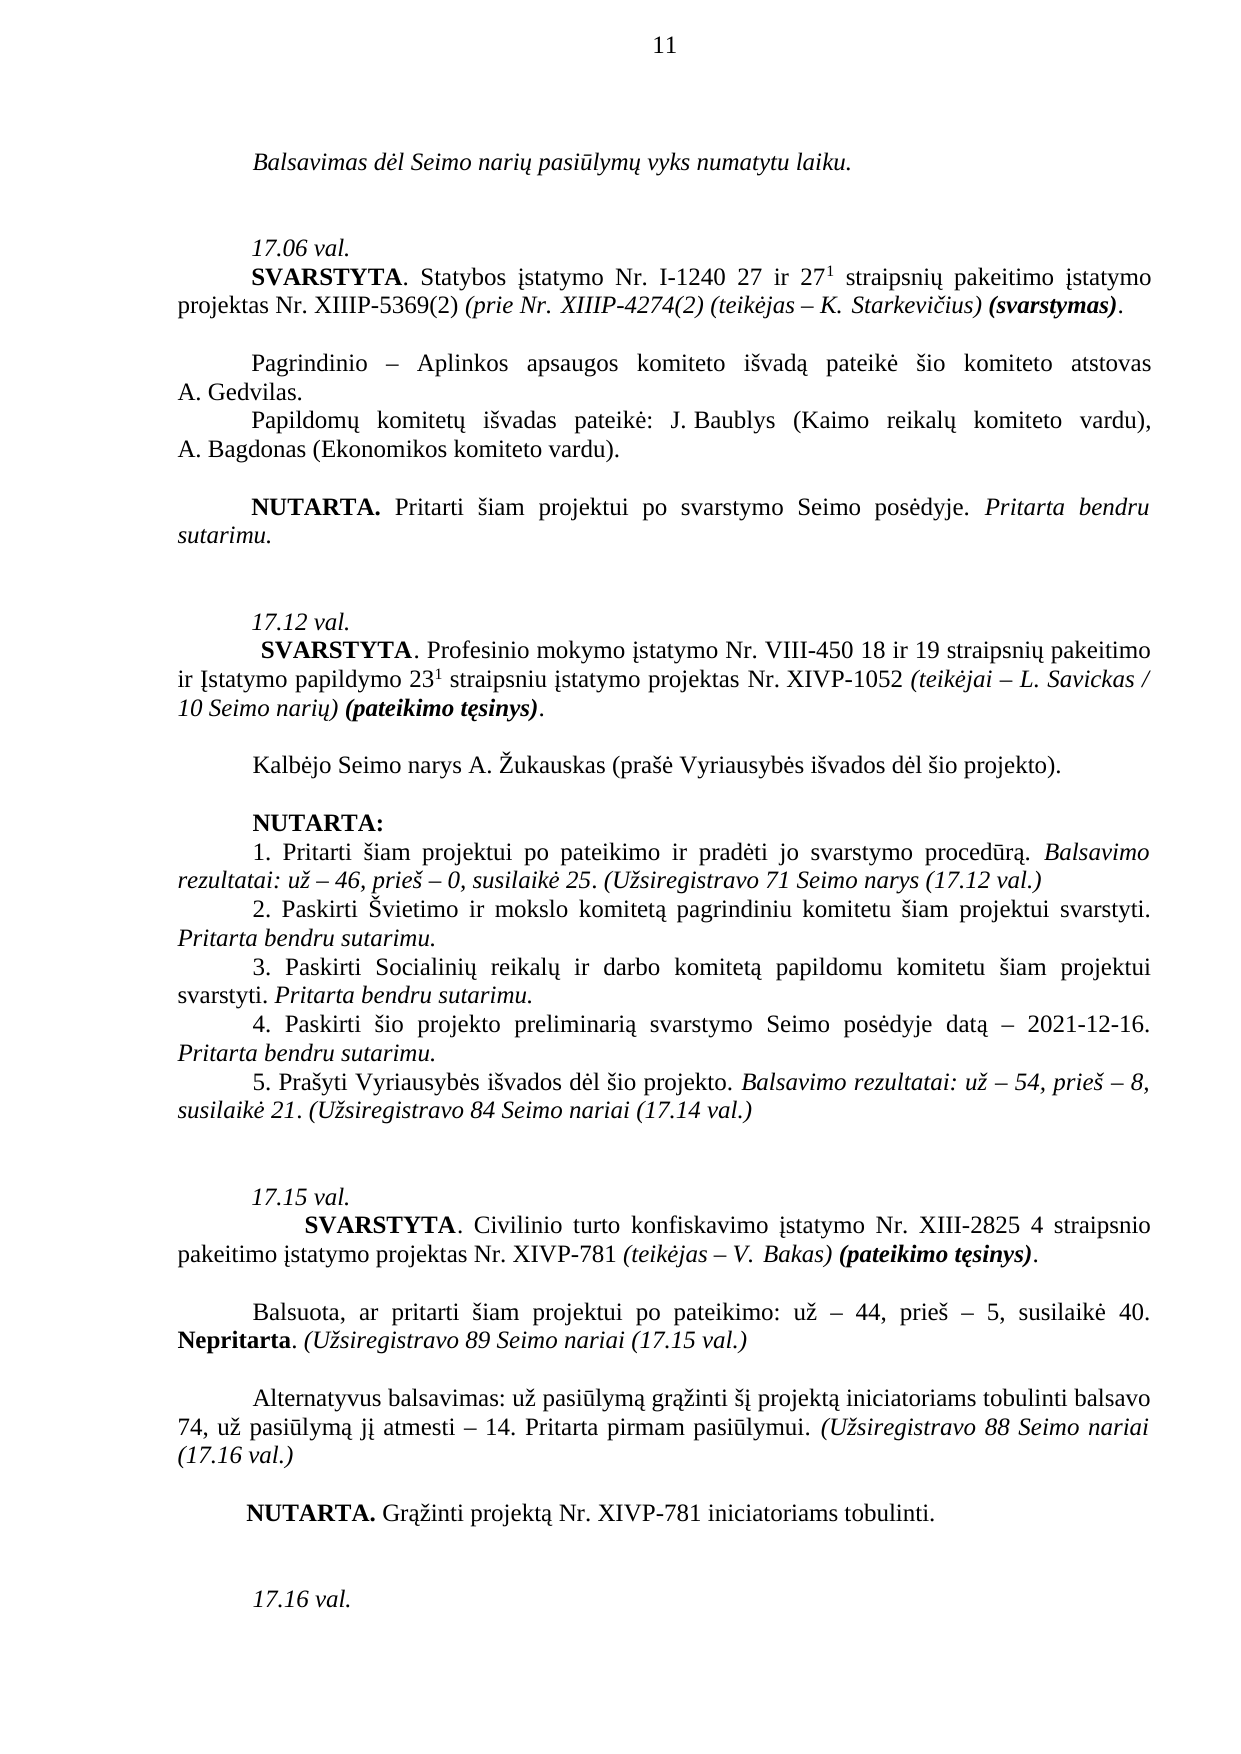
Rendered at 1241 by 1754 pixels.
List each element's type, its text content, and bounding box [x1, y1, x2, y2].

text 1. Pritarti šiam projektui po pateikimo ir pradėti jo svarstymo procedūrą. Balsavimo rezultatai: už – 46, prieš – 0, susilaikė 25. (Užsiregistravo 71 Seimo narys (17.12 val.) [177, 837, 1152, 894]
text Balsavimas dėl Seimo narių pasiūlymų vyks numatytu laiku. [177, 147, 1152, 176]
text NUTARTA. Pritarti šiam projektui po svarstymo Seimo posėdyje. Pritarta bendru sutarimu. [177, 492, 1152, 549]
text Balsuota, ar pritarti šiam projektui po pateikimo: už – 44, prieš – 5, susilaikė 40. Nepritarta. (Užsiregistravo 89 Seimo nariai (17.15 val.) [177, 1297, 1152, 1354]
text SVARSTYTA. Civilinio turto konfiskavimo įstatymo Nr. XIII-2825 4 straipsnio pakeitimo įstatymo projektas Nr. XIVP-781 (teikėjas – V. Bakas) (pateikimo tęsinys). [177, 1211, 1152, 1268]
text 17.12 val. [177, 607, 1152, 636]
text Kalbėjo Seimo narys A. Žukauskas (prašė Vyriausybės išvados dėl šio projekto). [177, 751, 1152, 779]
text NUTARTA. Grąžinti projektą Nr. XIVP-781 iniciatoriams tobulinti. [177, 1498, 1152, 1527]
text 5. Prašyti Vyriausybės išvados dėl šio projekto. Balsavimo rezultatai: už – 54, prieš – 8, susilaikė 21. (Užsiregistravo 84 Seimo nariai (17.14 val.) [177, 1067, 1152, 1124]
text 2. Paskirti Švietimo ir mokslo komitetą pagrindiniu komitetu šiam projektui svarstyti. Pritarta bendru sutarimu. [177, 894, 1152, 952]
text SVARSTYTA. Profesinio mokymo įstatymo Nr. VIII-450 18 ir 19 straipsnių pakeitimo ir Įstatymo papildymo 231 straipsniu įstatymo projektas Nr. XIVP-1052 (teikėjai – L. Savickas / 10 Seimo narių) (pateikimo tęsinys). [177, 636, 1152, 722]
text 17.15 val. [177, 1182, 1152, 1211]
text Pagrindinio – Aplinkos apsaugos komiteto išvadą pateikė šio komiteto atstovas A. Gedvilas. [177, 348, 1152, 406]
text 3. Paskirti Socialinių reikalų ir darbo komitetą papildomu komitetu šiam projektui svarstyti. Pritarta bendru sutarimu. [177, 952, 1152, 1009]
text 17.06 val. [177, 233, 1152, 262]
text SVARSTYTA. Statybos įstatymo Nr. I-1240 27 ir 271 straipsnių pakeitimo įstatymo projektas Nr. XIIIP-5369(2) (prie Nr. XIIIP-4274(2) (teikėjas – K. Starkevičius) (svarstymas). [177, 262, 1152, 319]
text NUTARTA: [177, 808, 1152, 837]
text 17.16 val. [177, 1584, 1152, 1613]
text Alternatyvus balsavimas: už pasiūlymą grąžinti šį projektą iniciatoriams tobulinti balsavo 74, už pasiūlymą jį atmesti – 14. Pritarta pirmam pasiūlymui. (Užsiregistravo 88 Seimo nariai (17.16 val.) [177, 1383, 1152, 1469]
text 4. Paskirti šio projekto preliminarią svarstymo Seimo posėdyje datą – 2021-12-16. Pritarta bendru sutarimu. [177, 1009, 1152, 1067]
text Papildomų komitetų išvadas pateikė: J. Baublys (Kaimo reikalų komiteto vardu), A. Bagdonas (Ekonomikos komiteto vardu). [177, 406, 1152, 463]
